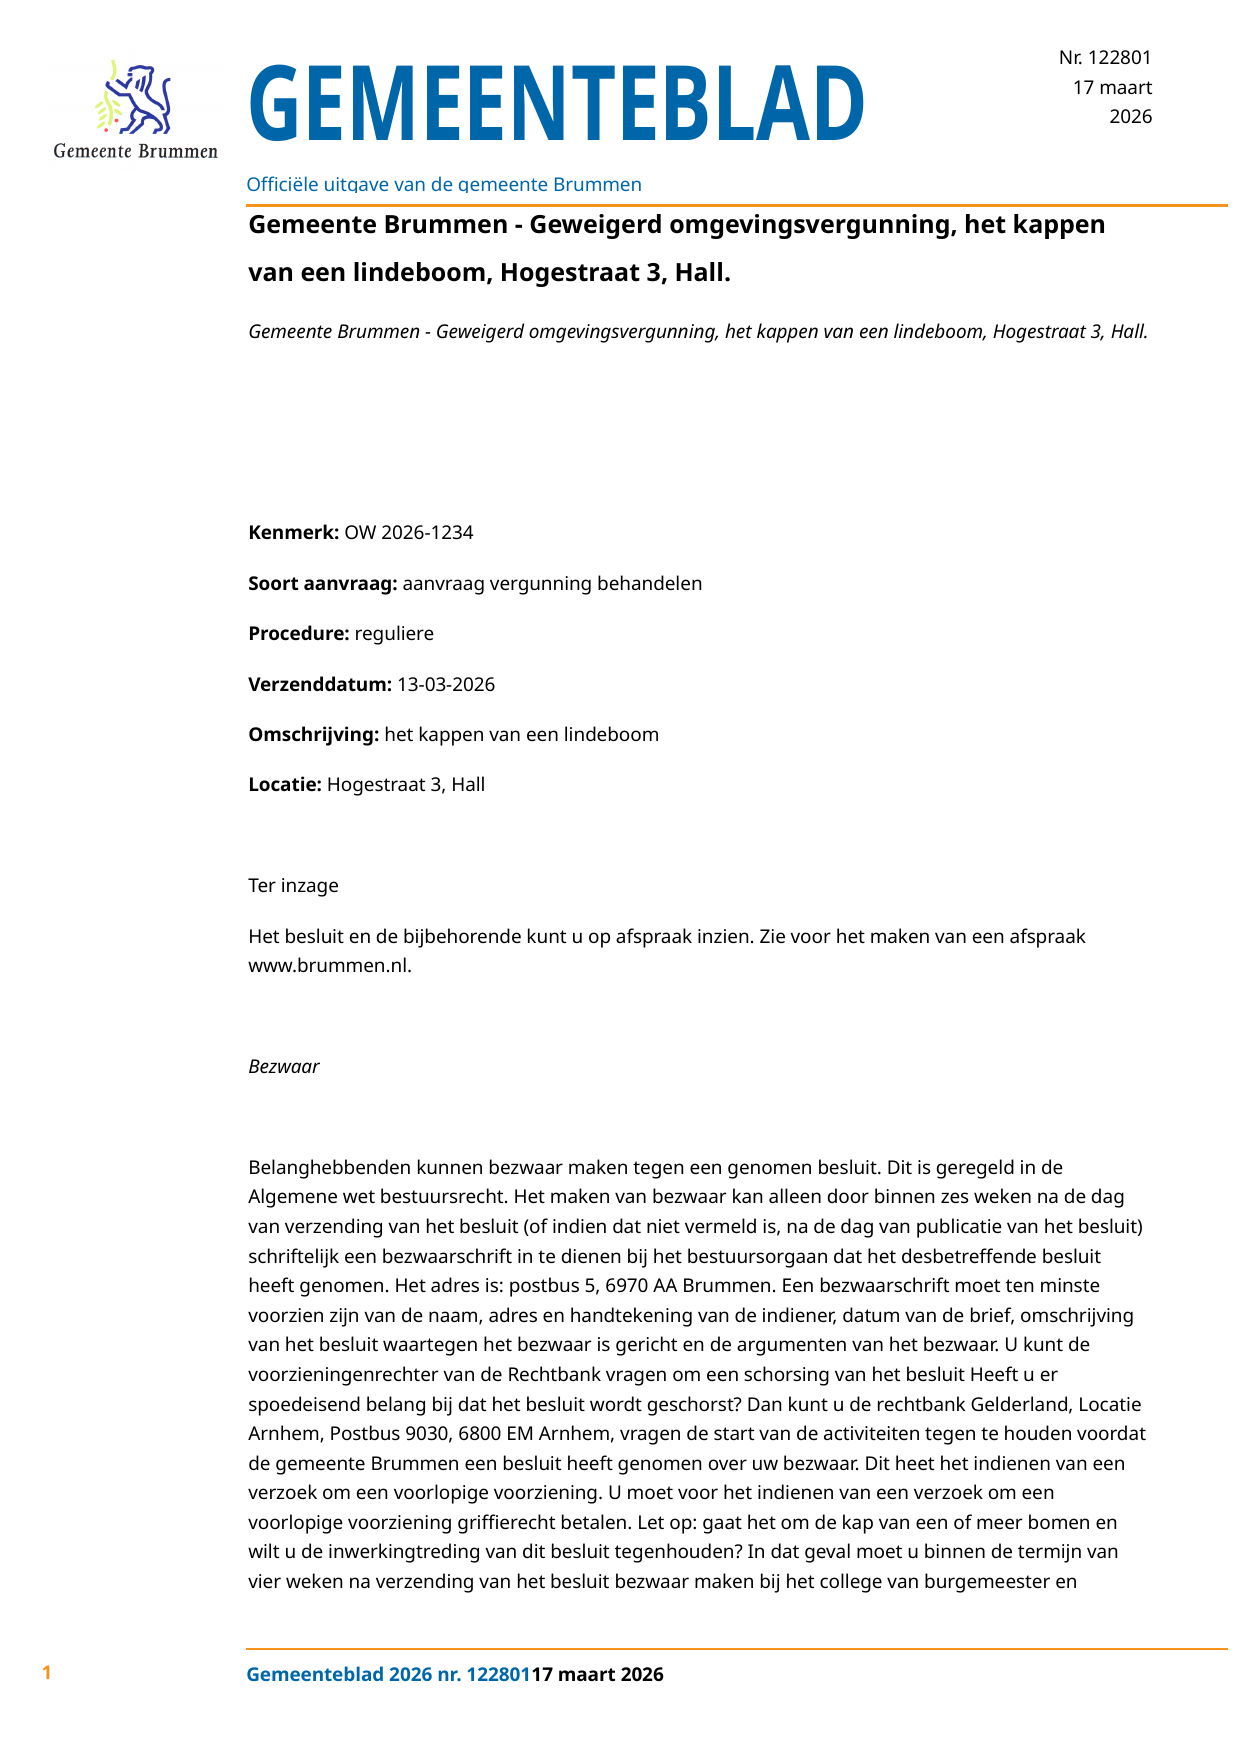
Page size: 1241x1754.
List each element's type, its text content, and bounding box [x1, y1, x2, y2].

text Ter inzage [248, 872, 1152, 898]
text Procedure: reguliere [248, 620, 1152, 646]
text Verzenddatum: 13-03-2026 [248, 671, 1152, 697]
text Gemeente Brummen - Geweigerd omgevingsvergunning, het kappen van een lindeboom, Hogestraat 3, Hall. [248, 318, 1152, 344]
text Bezwaar [248, 1053, 1152, 1079]
picture [41, 47, 231, 172]
text Soort aanvraag: aanvraag vergunning behandelen [248, 570, 1152, 596]
text Gemeente Brummen - Geweigerd omgevingsvergunning, het kappen van een lindeboom, Hogestraat 3, Hall. [248, 207, 1152, 288]
text Belanghebbenden kunnen bezwaar maken tegen een genomen besluit. Dit is geregeld in de Algemene wet bestuursrecht. Het maken van bezwaar kan alleen door binnen zes weken na de dag van verzending van het besluit (of indien dat niet vermeld is, na de dag van publicatie van het besluit) schriftelijk een bezwaarschrift in te dienen bij het bestuursorgaan dat het desbetreffende besluit heeft genomen. Het adres is: postbus 5, 6970 AA Brummen. Een bezwaarschrift moet ten minste voorzien zijn van de naam, adres en handtekening van de indiener, datum van de brief, omschrijving van het besluit waartegen het bezwaar is gericht en de argumenten van het bezwaar. U kunt de voorzieningenrechter van de Rechtbank vragen om een schorsing van het besluit Heeft u er spoedeisend belang bij dat het besluit wordt geschorst? Dan kunt u de rechtbank Gelderland, Locatie Arnhem, Postbus 9030, 6800 EM Arnhem, vragen de start van de activiteiten tegen te houden voordat de gemeente Brummen een besluit heeft genomen over uw bezwaar. Dit heet het indienen van een verzoek om een voorlopige voorziening. U moet voor het indienen van een verzoek om een voorlopige voorziening griffierecht betalen. Let op: gaat het om de kap van een of meer bomen en wilt u de inwerkingtreding van dit besluit tegenhouden? In dat geval moet u binnen de termijn van vier weken na verzending van het besluit bezwaar maken bij het college van burgemeester en [248, 1154, 1152, 1594]
text Het besluit en de bijbehorende kunt u op afspraak inzien. Zie voor het maken van een afspraak www.brummen.nl. [248, 923, 1152, 978]
text Locatie: Hogestraat 3, Hall [248, 772, 1152, 797]
text Omschrijving: het kappen van een lindeboom [248, 721, 1152, 747]
text Kenmerk: OW 2026-1234 [248, 519, 1152, 545]
